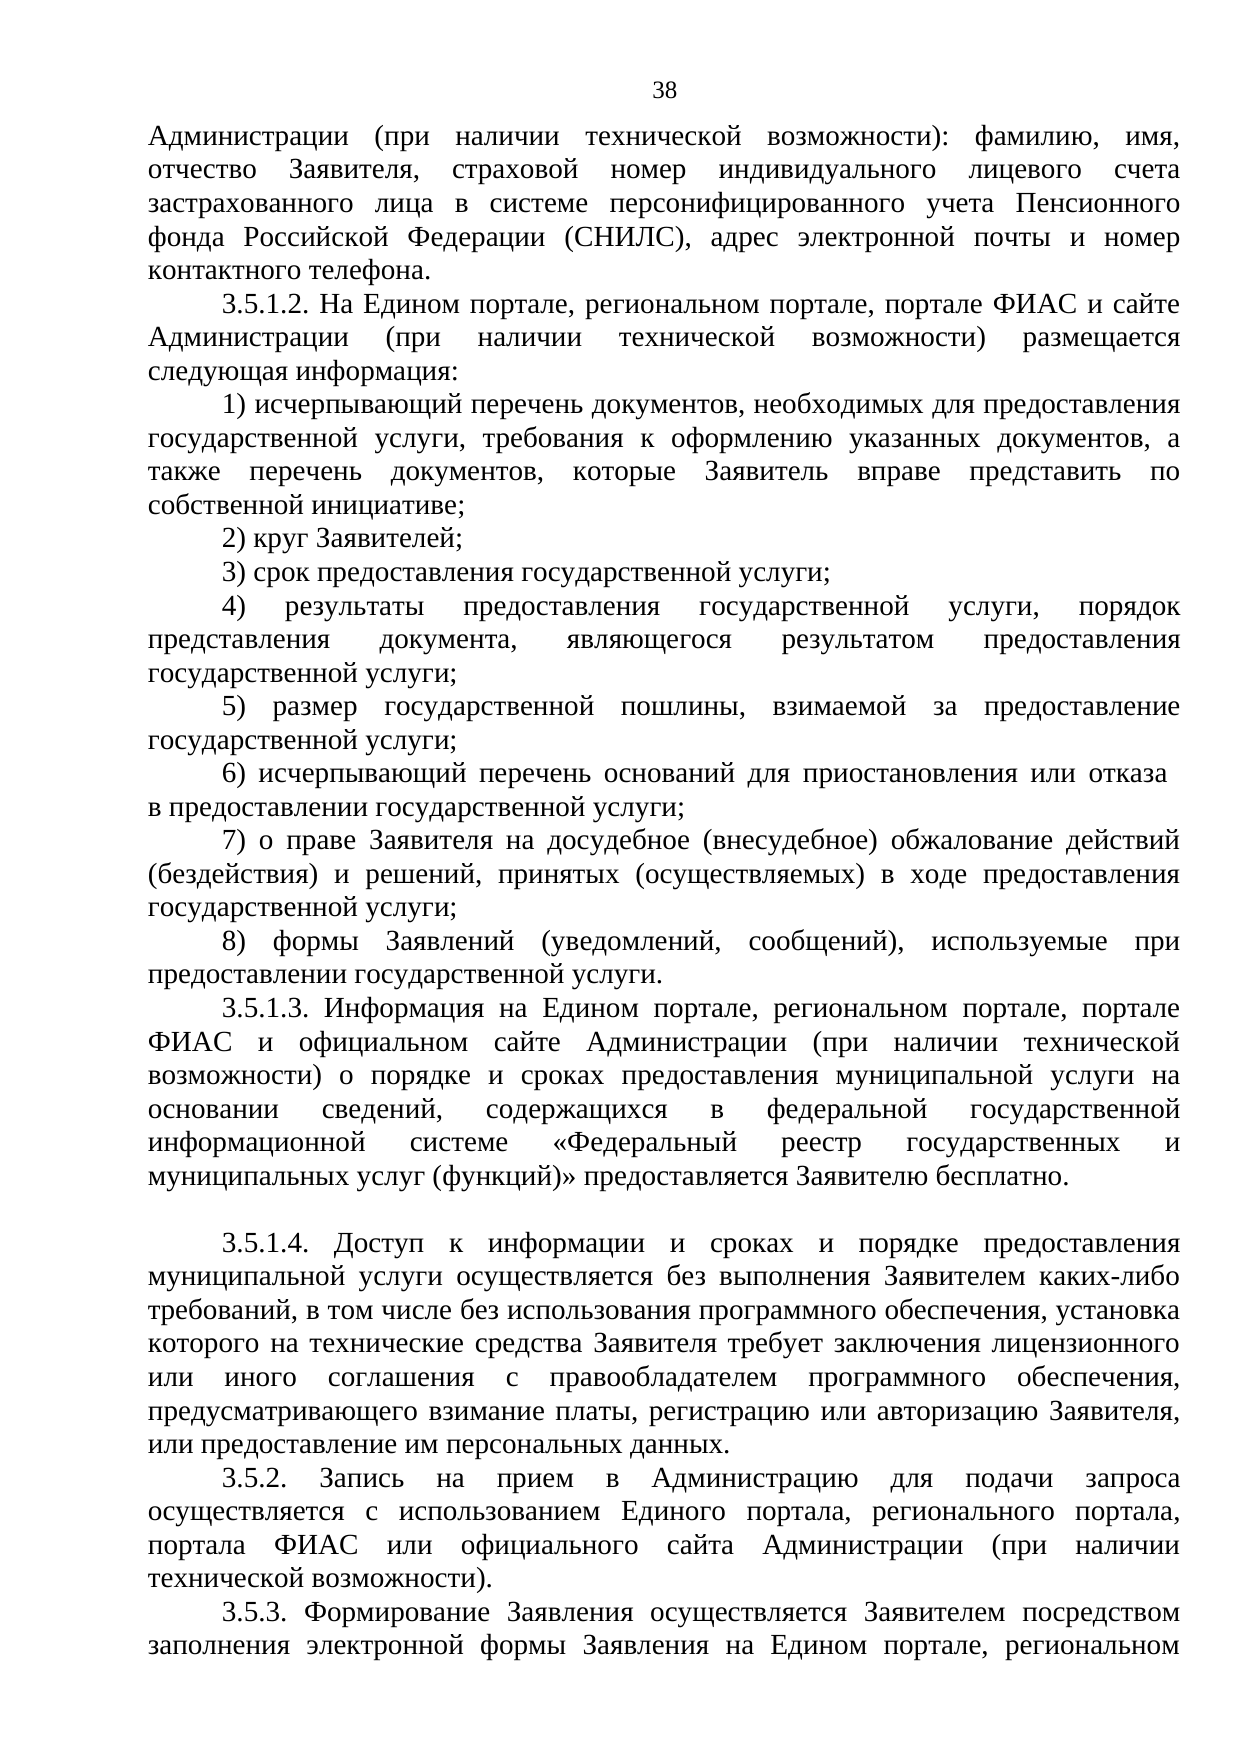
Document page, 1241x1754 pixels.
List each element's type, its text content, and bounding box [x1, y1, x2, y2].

text 6) исчерпывающий перечень оснований для приостановления или отказа в предоставлении государственной услуги; [148, 755, 1181, 822]
text 8) формы Заявлений (уведомлений, сообщений), используемые при предоставлении государственной услуги. [148, 923, 1181, 990]
text 3.5.2. Запись на прием в Администрацию для подачи запроса осуществляется с использованием Единого портала, регионального портала, портала ФИАС или официального сайта Администрации (при наличии технической возможности). [148, 1460, 1181, 1594]
text 3.5.1.3. Информация на Едином портале, региональном портале, портале ФИАС и официальном сайте Администрации (при наличии технической возможности) о порядке и сроках предоставления муниципальной услуги на основании сведений, содержащихся в федеральной государственной информационной системе «Федеральный реестр государственных и муниципальных услуг (функций)» предоставляется Заявителю бесплатно. [148, 990, 1181, 1191]
text Администрации (при наличии технической возможности): фамилию, имя, отчество Заявителя, страховой номер индивидуального лицевого счета застрахованного лица в системе персонифицированного учета Пенсионного фонда Российской Федерации (СНИЛС), адрес электронной почты и номер контактного телефона. [148, 118, 1181, 286]
text 2) круг Заявителей; [148, 521, 1181, 554]
text 4) результаты предоставления государственной услуги, порядок представления документа, являющегося результатом предоставления государственной услуги; [148, 588, 1181, 688]
text 5) размер государственной пошлины, взимаемой за предоставление государственной услуги; [148, 688, 1181, 755]
text 3.5.1.2. На Едином портале, региональном портале, портале ФИАС и сайте Администрации (при наличии технической возможности) размещается следующая информация: [148, 286, 1181, 386]
text 3.5.3. Формирование Заявления осуществляется Заявителем посредством заполнения электронной формы Заявления на Едином портале, региональном [148, 1594, 1181, 1661]
text 1) исчерпывающий перечень документов, необходимых для предоставления государственной услуги, требования к оформлению указанных документов, а также перечень документов, которые Заявитель вправе представить по собственной инициативе; [148, 386, 1181, 521]
text 3) срок предоставления государственной услуги; [148, 554, 1181, 588]
text 7) о праве Заявителя на досудебное (внесудебное) обжалование действий (бездействия) и решений, принятых (осуществляемых) в ходе предоставления государственной услуги; [148, 822, 1181, 923]
text 3.5.1.4. Доступ к информации и сроках и порядке предоставления муниципальной услуги осуществляется без выполнения Заявителем каких-либо требований, в том числе без использования программного обеспечения, установка которого на технические средства Заявителя требует заключения лицензионного или иного соглашения с правообладателем программного обеспечения, предусматривающего взимание платы, регистрацию или авторизацию Заявителя, или предоставление им персональных данных. [148, 1225, 1181, 1460]
